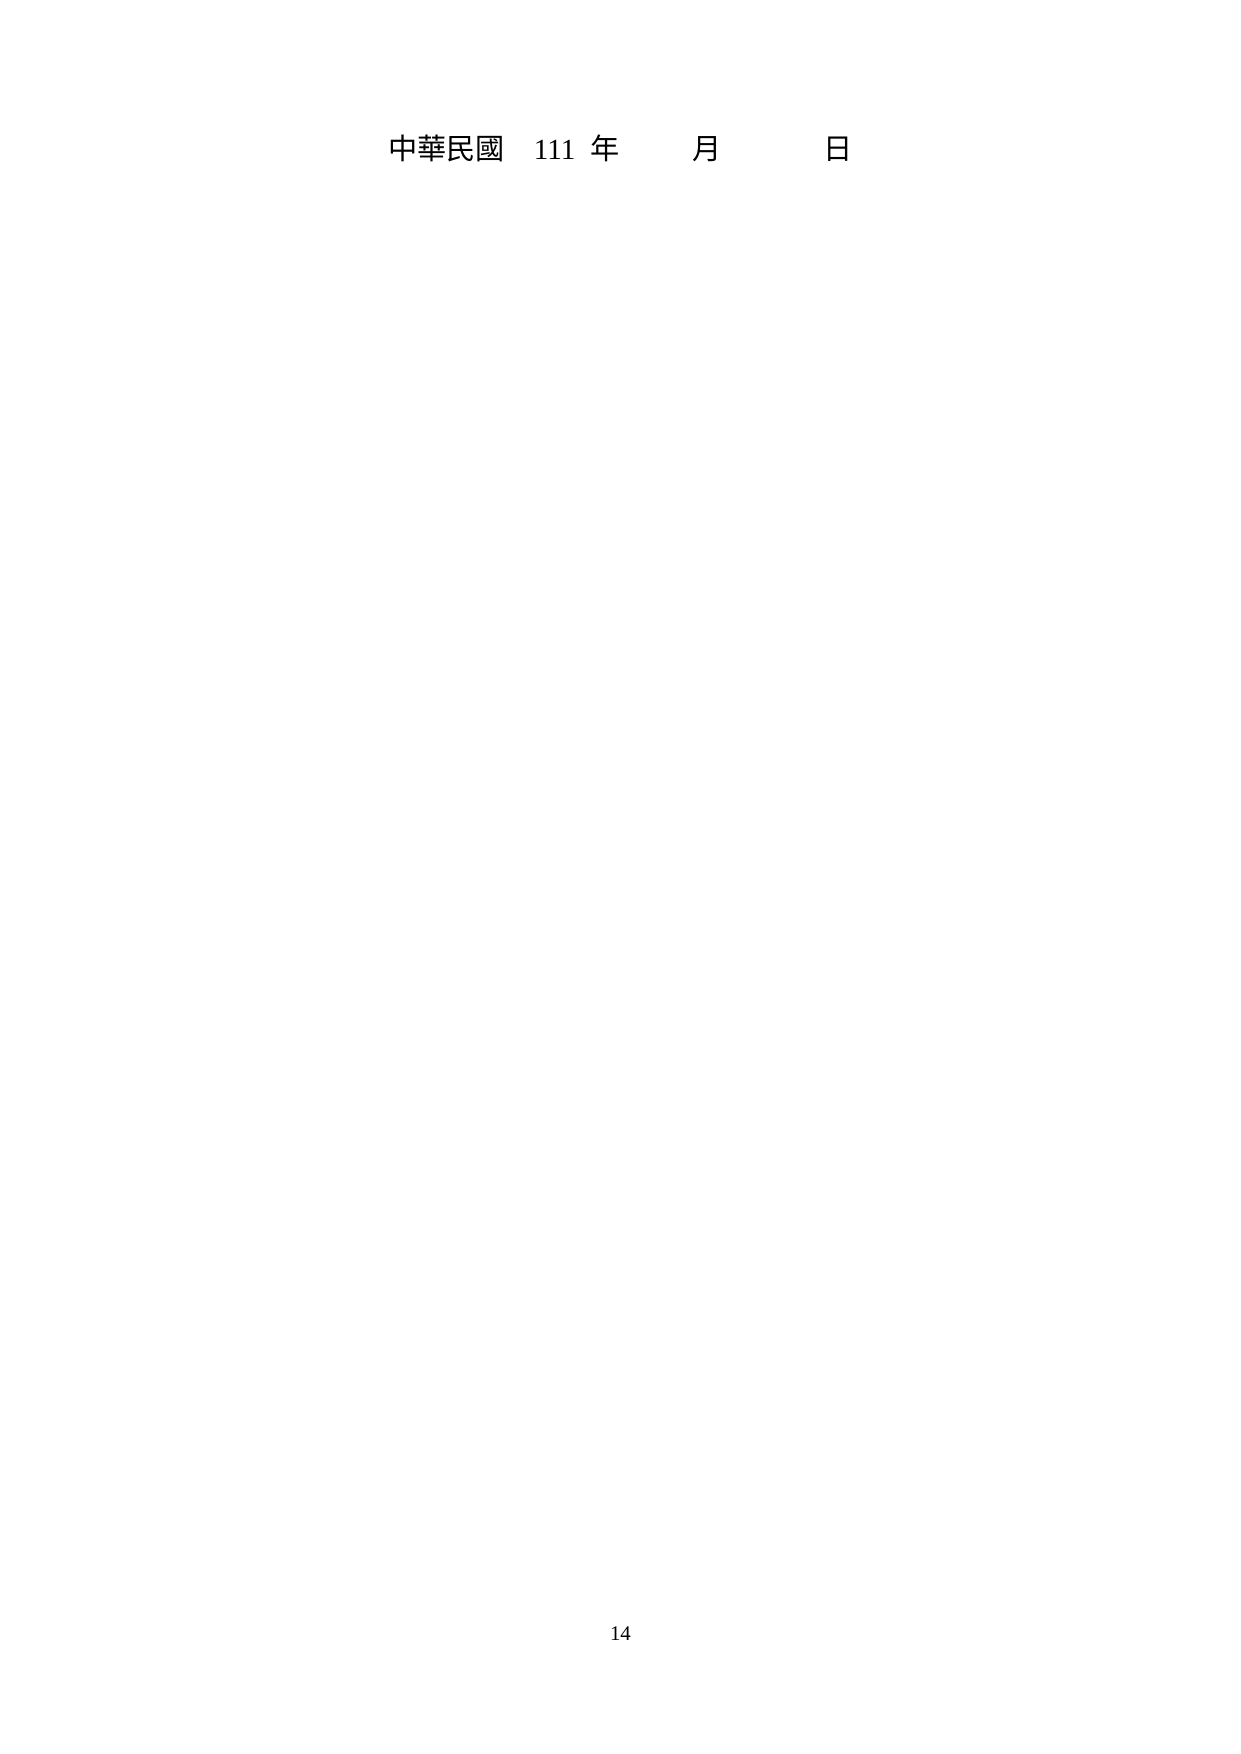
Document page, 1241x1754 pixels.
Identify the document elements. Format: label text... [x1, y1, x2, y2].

text 中華民國 111 年 月 日 [148, 105, 1092, 167]
